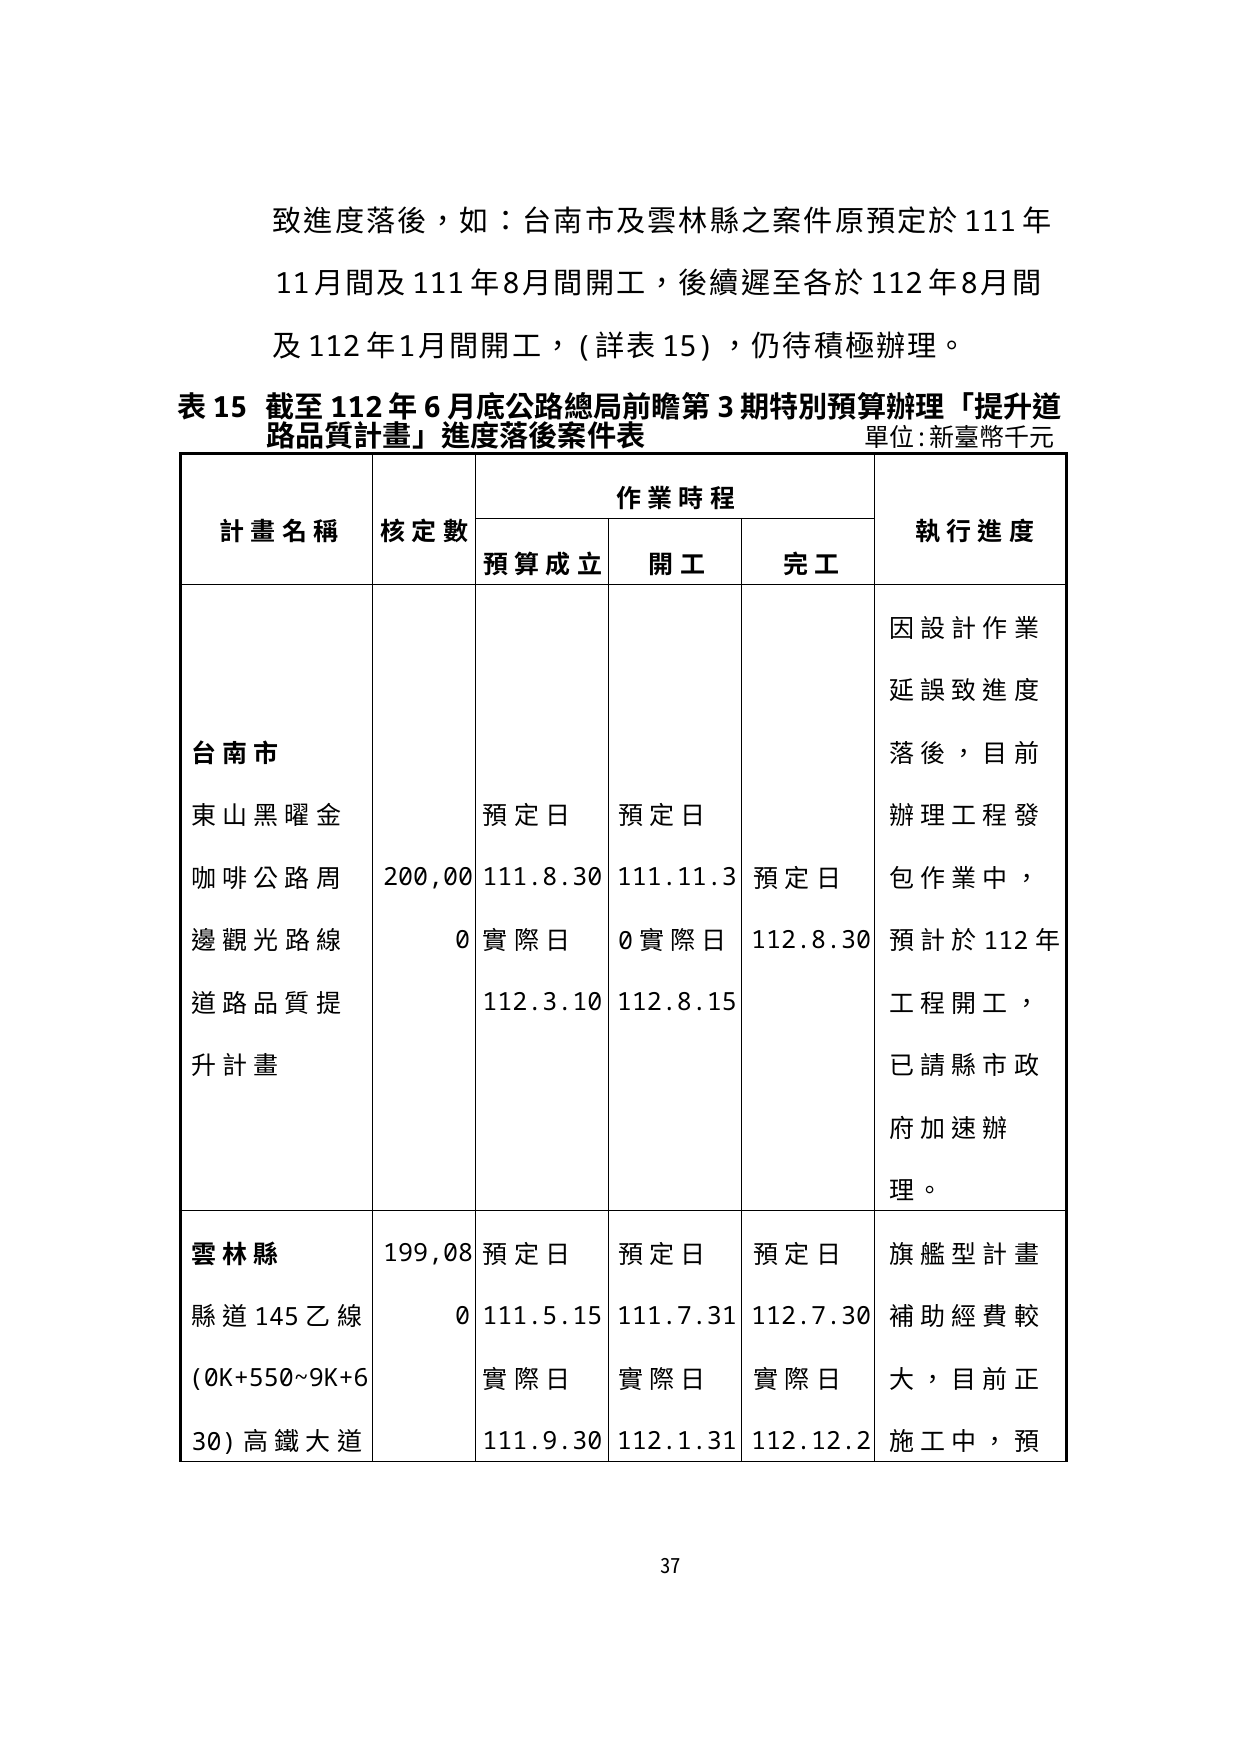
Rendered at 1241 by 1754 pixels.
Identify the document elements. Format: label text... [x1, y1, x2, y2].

table_cell 因設計作業延誤致進度落後，目前辦理工程發包作業中，預計於112年工程開工，已請縣市政府加速辦理。 [875, 585, 1065, 1209]
text 致進度落後，如：台南市及雲林縣之案件原預定於111年11月間及111年8月間開工，後續遲至各於112年8月間及112年1月間開工，(詳表15)，仍待積極辦理。 [266, 177, 1063, 365]
table_cell 旗艦型計畫補助經費較大，目前正施工中，預 [875, 1211, 1065, 1461]
table_cell 預定日111.8.30 實際日112.3.10 [476, 585, 608, 1209]
table_cell 200,000 [373, 585, 475, 1209]
table_cell 預定日111.5.15 實際日111.9.30 [476, 1211, 608, 1461]
table_cell 199,080 [373, 1211, 475, 1461]
table_cell 預定日111.11.30實際日112.8.15 [609, 585, 741, 1209]
table_cell 完工 [742, 519, 874, 583]
table_cell 預算成立 [476, 519, 608, 583]
table_header 核定數 [373, 455, 475, 583]
table_cell 雲林縣 縣道145乙線(0K+550~9K+630)高鐵大道 [182, 1211, 372, 1461]
text 表15 截至112年6月底公路總局前瞻第3期特別預算辦理「提升道路品質計畫」進度落後案件表 單位:新臺幣千元 [177, 394, 1063, 452]
table_header 作業時程 [476, 455, 874, 518]
table_cell 開工 [609, 519, 741, 583]
table_cell 預定日112.8.30 [742, 585, 874, 1209]
table_cell 預定日111.7.31實際日112.1.31 [609, 1211, 741, 1461]
table_cell 台南市 東山黑曜金咖啡公路周邊觀光路線道路品質提升計畫 [182, 585, 372, 1209]
table_header 計畫名稱 [182, 455, 372, 583]
table_cell 預定日112.7.30 實際日112.12.2 [742, 1211, 874, 1461]
table_header 執行進度 [875, 455, 1065, 583]
